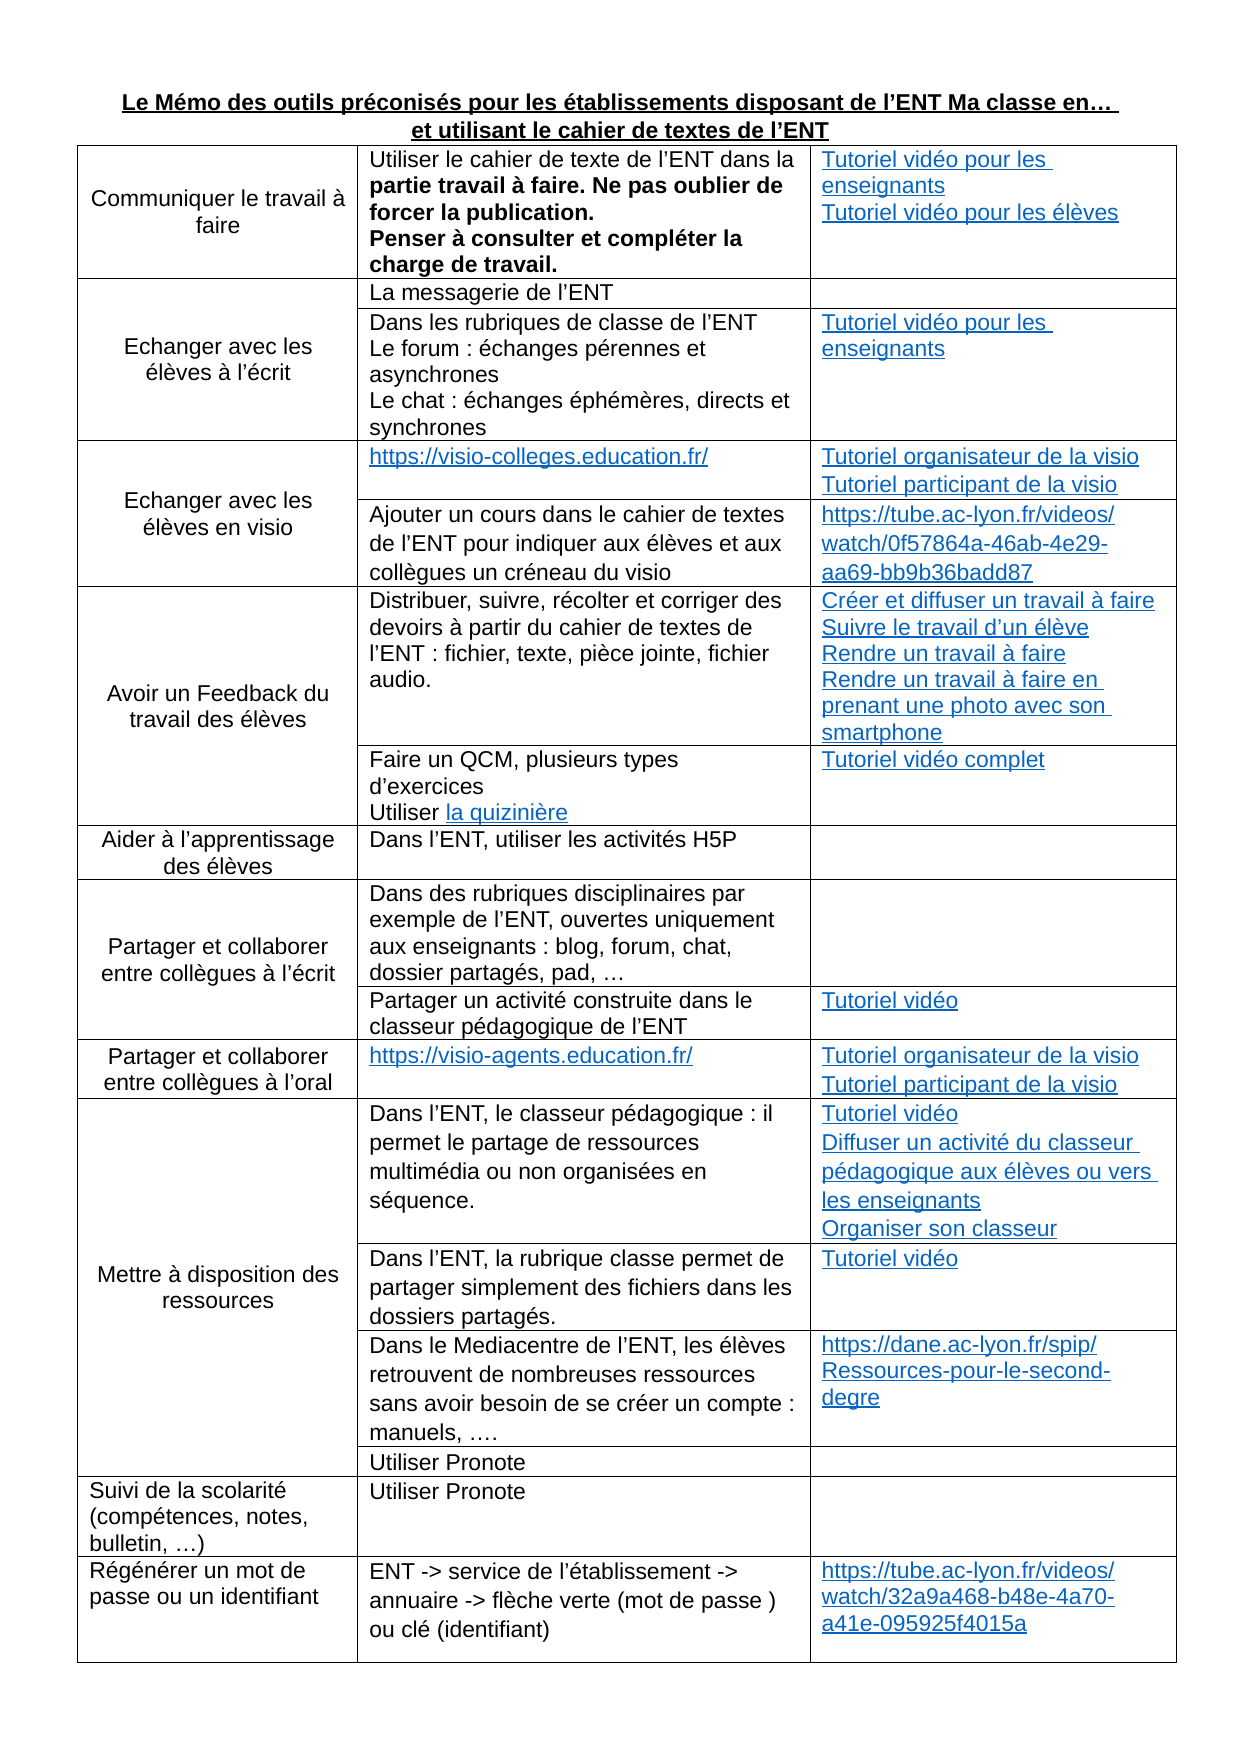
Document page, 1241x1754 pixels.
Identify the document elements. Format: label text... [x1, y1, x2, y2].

table_cell Tutoriel organisateur de la visio Tutoriel participant de la visio [811, 1040, 1176, 1098]
table_cell Utiliser Pronote [358, 1477, 810, 1556]
table_cell Tutoriel vidéo complet [811, 746, 1176, 825]
table_cell Faire un QCM, plusieurs types d’exercices Utiliser la quizinière [358, 746, 810, 825]
table_cell Avoir un Feedback du travail des élèves [78, 587, 357, 825]
text Le Mémo des outils préconisés pour les établissements disposant de l’ENT Ma classe en… [88, 88, 1152, 115]
table_cell La messagerie de l’ENT [358, 279, 810, 307]
table_cell Créer et diffuser un travail à faire Suivre le travail d’un élève Rendre un travail à faire Rendre un travail à faire en prenant une photo avec son smartphone [811, 587, 1176, 745]
table_cell https://dane.ac-lyon.fr/spip/Ressources-pour-le-second-degre [811, 1331, 1176, 1446]
table_cell Aider à l’apprentissage des élèves [78, 826, 357, 879]
table_cell Tutoriel vidéo Diffuser un activité du classeur pédagogique aux élèves ou vers les enseignants Organiser son classeur [811, 1099, 1176, 1243]
table_cell Dans le Mediacentre de l’ENT, les élèves retrouvent de nombreuses ressources sans avoir besoin de se créer un compte : manuels, …. [358, 1331, 810, 1446]
table_cell Ajouter un cours dans le cahier de textes de l’ENT pour indiquer aux élèves et aux collègues un créneau du visio [358, 500, 810, 586]
table_cell Utiliser Pronote [358, 1447, 810, 1476]
table_cell ENT -> service de l’établissement -> annuaire -> flèche verte (mot de passe ) ou clé (identifiant) [358, 1557, 810, 1662]
table_cell https://tube.ac-lyon.fr/videos/watch/0f57864a-46ab-4e29-aa69-bb9b36badd87 [811, 500, 1176, 586]
table_cell [811, 826, 1176, 879]
table_cell Echanger avec les élèves en visio [78, 441, 357, 586]
table_cell Dans les rubriques de classe de l’ENT Le forum : échanges pérennes et asynchrones Le chat : échanges éphémères, directs et synchrones [358, 309, 810, 440]
table_cell [811, 279, 1176, 307]
table_cell Partager et collaborer entre collègues à l’oral [78, 1040, 357, 1098]
table_cell Régénérer un mot de passe ou un identifiant [78, 1557, 357, 1662]
table_cell Tutoriel organisateur de la visio Tutoriel participant de la visio [811, 441, 1176, 499]
table_cell [811, 880, 1176, 986]
table_cell https://visio-colleges.education.fr/ [358, 441, 810, 499]
table_cell [811, 1477, 1176, 1556]
table_cell https://tube.ac-lyon.fr/videos/watch/32a9a468-b48e-4a70-a41e-095925f4015a [811, 1557, 1176, 1662]
table_header Communiquer le travail à faire [78, 146, 357, 278]
table_cell [811, 1447, 1176, 1476]
table_cell Tutoriel vidéo pour les enseignants [811, 309, 1176, 440]
text et utilisant le cahier de textes de l’ENT [88, 117, 1152, 143]
table_cell Dans des rubriques disciplinaires par exemple de l’ENT, ouvertes uniquement aux enseignants : blog, forum, chat, dossier partagés, pad, … [358, 880, 810, 986]
table_cell Mettre à disposition des ressources [78, 1099, 357, 1476]
table_cell Tutoriel vidéo [811, 987, 1176, 1039]
table_cell Echanger avec les élèves à l’écrit [78, 279, 357, 440]
table_cell Suivi de la scolarité (compétences, notes, bulletin, …) [78, 1477, 357, 1556]
table_cell Dans l’ENT, le classeur pédagogique : il permet le partage de ressources multimédia ou non organisées en séquence. [358, 1099, 810, 1243]
table_cell Distribuer, suivre, récolter et corriger des devoirs à partir du cahier de textes de l’ENT : fichier, texte, pièce jointe, fichier audio. [358, 587, 810, 745]
table_header Utiliser le cahier de texte de l’ENT dans la partie travail à faire. Ne pas oublier de forcer la publication. Penser à consulter et compléter la charge de travail. [358, 146, 810, 278]
table_cell https://visio-agents.education.fr/ [358, 1040, 810, 1098]
table_cell Tutoriel vidéo [811, 1244, 1176, 1330]
table_cell Partager et collaborer entre collègues à l’écrit [78, 880, 357, 1039]
table_header Tutoriel vidéo pour les enseignants Tutoriel vidéo pour les élèves [811, 146, 1176, 278]
table_cell Partager un activité construite dans le classeur pédagogique de l’ENT [358, 987, 810, 1039]
table_cell Dans l’ENT, utiliser les activités H5P [358, 826, 810, 879]
table_cell Dans l’ENT, la rubrique classe permet de partager simplement des fichiers dans les dossiers partagés. [358, 1244, 810, 1330]
